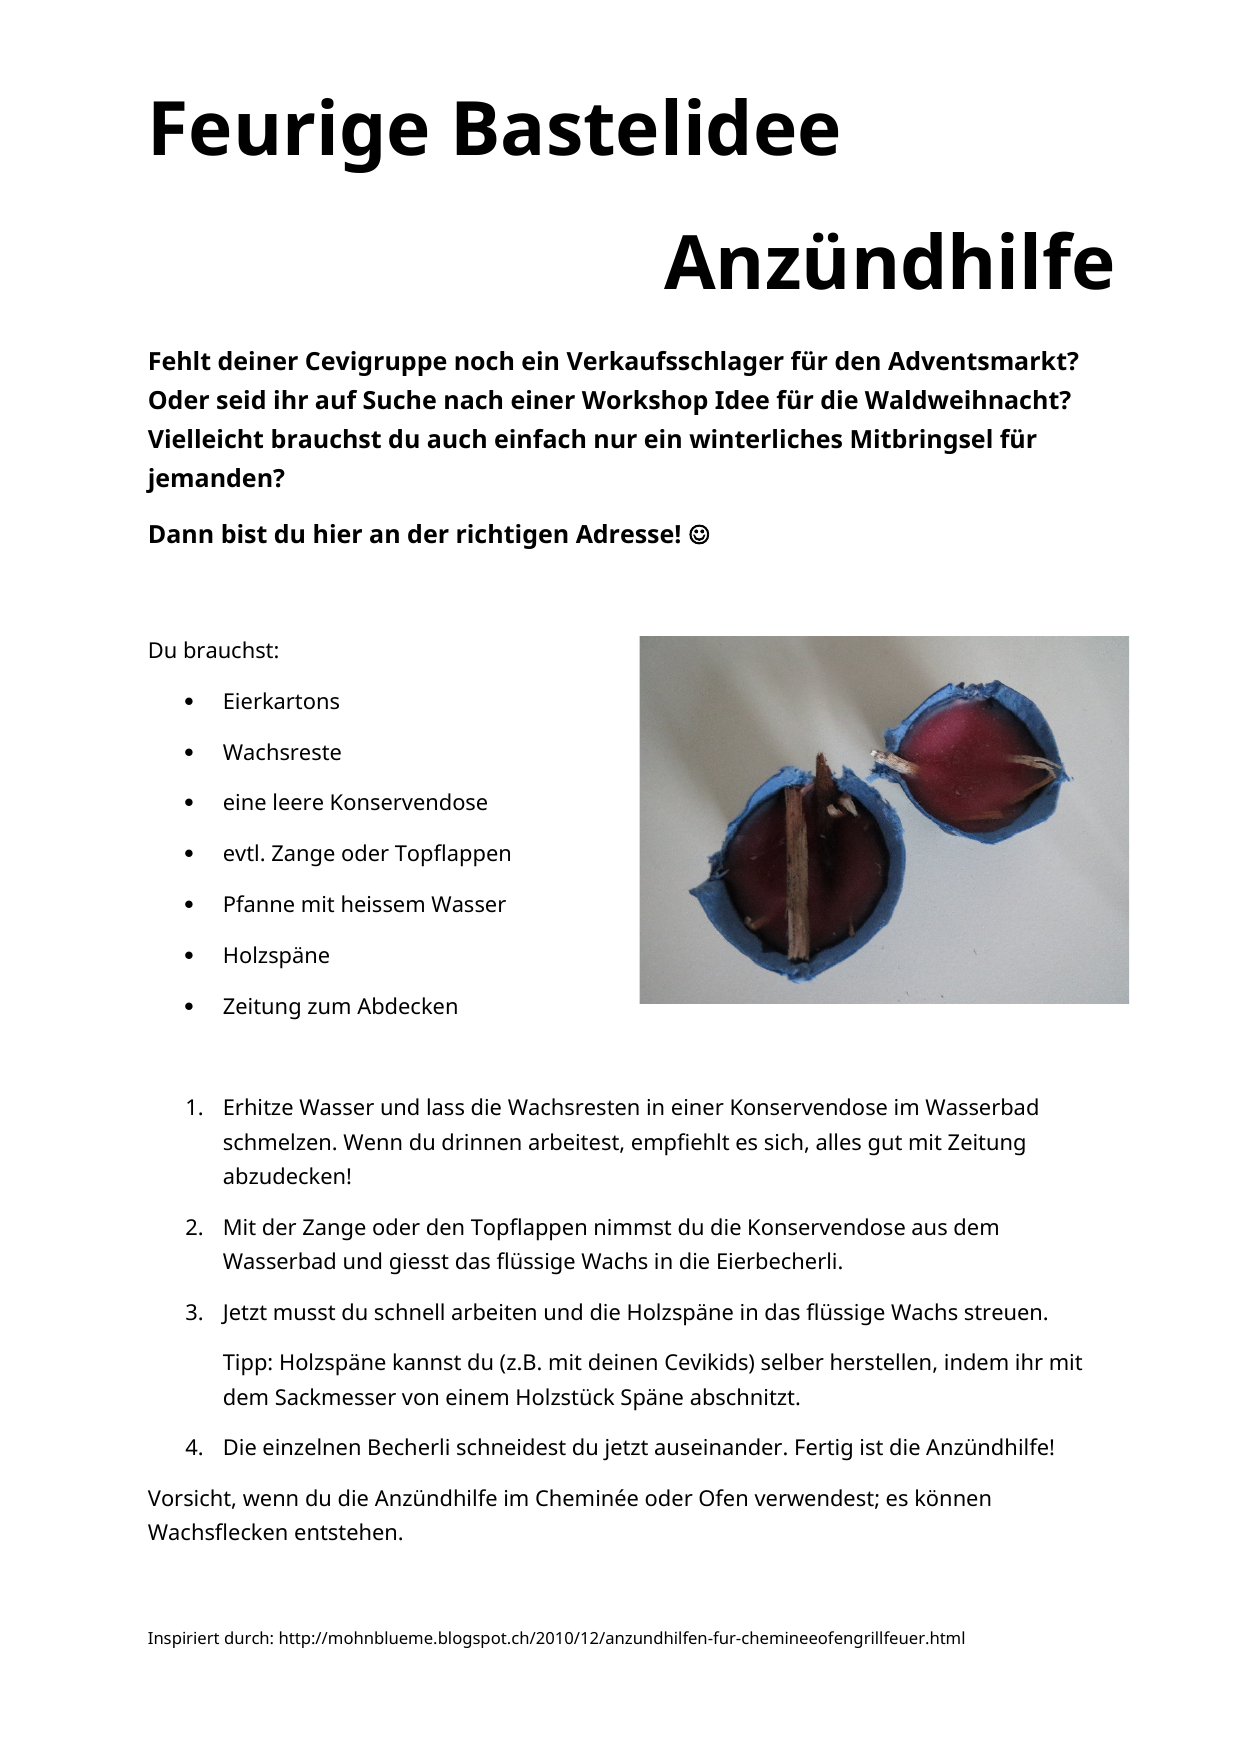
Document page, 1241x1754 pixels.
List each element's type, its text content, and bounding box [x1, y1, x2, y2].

list Jetzt musst du schnell arbeiten und die Holzspäne in das flüssige Wachs streuen. [185, 1296, 1093, 1326]
list Zeitung zum Abdecken [185, 991, 1093, 1020]
list eine leere Konservendose [185, 787, 639, 817]
text Fehlt deiner Cevigruppe noch ein Verkaufsschlager für den Adventsmarkt? Oder seid ihr auf Suche nach einer Workshop Idee für die Waldweihnacht? Vielleicht brauchst du auch einfach nur ein winterliches Mitbringsel für jemanden? [148, 343, 1093, 495]
list Die einzelnen Becherli schneidest du jetzt auseinander. Fertig ist die Anzündhilfe! [185, 1432, 1093, 1462]
list Eierkartons [185, 686, 639, 715]
list Erhitze Wasser und lass die Wachsresten in einer Konservendose im Wasserbad schmelzen. Wenn du drinnen arbeitest, empfiehlt es sich, alles gut mit Zeitung abzudecken! [185, 1092, 1093, 1190]
list Wachsreste [185, 736, 639, 766]
text Anzündhilfe [590, 209, 1137, 311]
list evtl. Zange oder Topflappen [185, 838, 639, 868]
text Feurige Bastelidee [148, 75, 1137, 177]
list Tipp: Holzspäne kannst du (z.B. mit deinen Cevikids) selber herstellen, indem ihr mit dem Sackmesser von einem Holzstück Späne abschnitzt. [223, 1347, 1093, 1411]
list Mit der Zange oder den Topflappen nimmst du die Konservendose aus dem Wasserbad und giesst das flüssige Wachs in die Eierbecherli. [185, 1211, 1093, 1275]
text Du brauchst: [148, 635, 1093, 664]
list Pfanne mit heissem Wasser [185, 889, 639, 919]
text Vorsicht, wenn du die Anzündhilfe im Cheminée oder Ofen verwendest; es können Wachsflecken entstehen. [148, 1483, 1093, 1547]
list Holzspäne [185, 940, 639, 969]
text Dann bist du hier an der richtigen Adresse!  [148, 517, 1093, 551]
